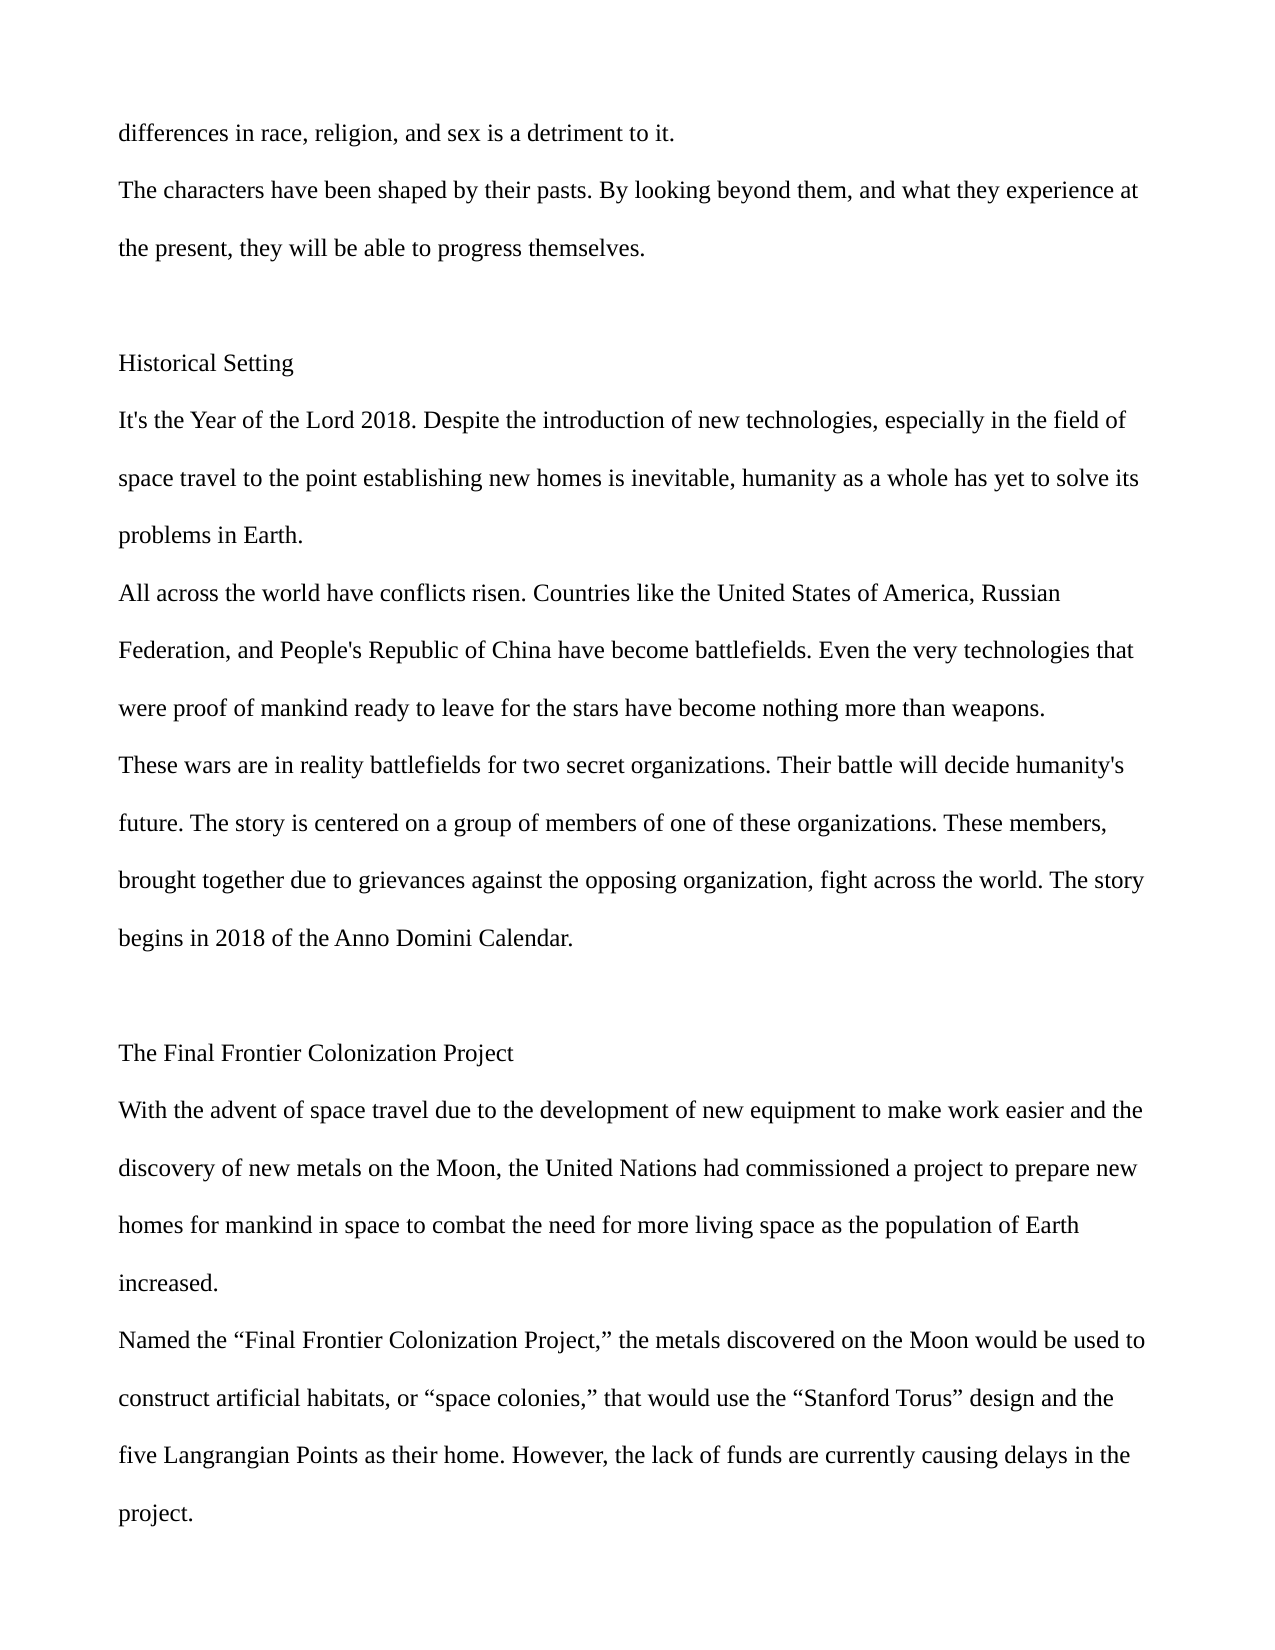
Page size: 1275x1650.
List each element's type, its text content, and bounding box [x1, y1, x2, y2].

text It's the Year of the Lord 2018. Despite the introduction of new technologies, especially in the field of space travel to the point establishing new homes is inevitable, humanity as a whole has yet to solve its problems in Earth. [118, 406, 1157, 549]
text These wars are in reality battlefields for two secret organizations. Their battle will decide humanity's future. The story is centered on a group of members of one of these organizations. These members, brought together due to grievances against the opposing organization, fight across the world. The story begins in 2018 of the Anno Domini Calendar. [118, 751, 1157, 952]
text With the advent of space travel due to the development of new equipment to make work easier and the discovery of new metals on the Moon, the United Nations had commissioned a project to prepare new homes for mankind in space to combat the need for more living space as the population of Earth increased. [118, 1096, 1157, 1297]
text Named the “Final Frontier Colonization Project,” the metals discovered on the Moon would be used to construct artificial habitats, or “space colonies,” that would use the “Stanford Torus” design and the five Langrangian Points as their home. However, the lack of funds are currently causing delays in the project. [118, 1326, 1157, 1527]
text The characters have been shaped by their pasts. By looking beyond them, and what they experience at the present, they will be able to progress themselves. [118, 176, 1157, 262]
text differences in race, religion, and sex is a detriment to it. [118, 118, 1157, 147]
text All across the world have conflicts risen. Countries like the United States of America, Russian Federation, and People's Republic of China have become battlefields. Even the very technologies that were proof of mankind ready to leave for the stars have become nothing more than weapons. [118, 578, 1157, 722]
text Historical Setting [118, 348, 1157, 377]
text The Final Frontier Colonization Project [118, 1038, 1157, 1067]
